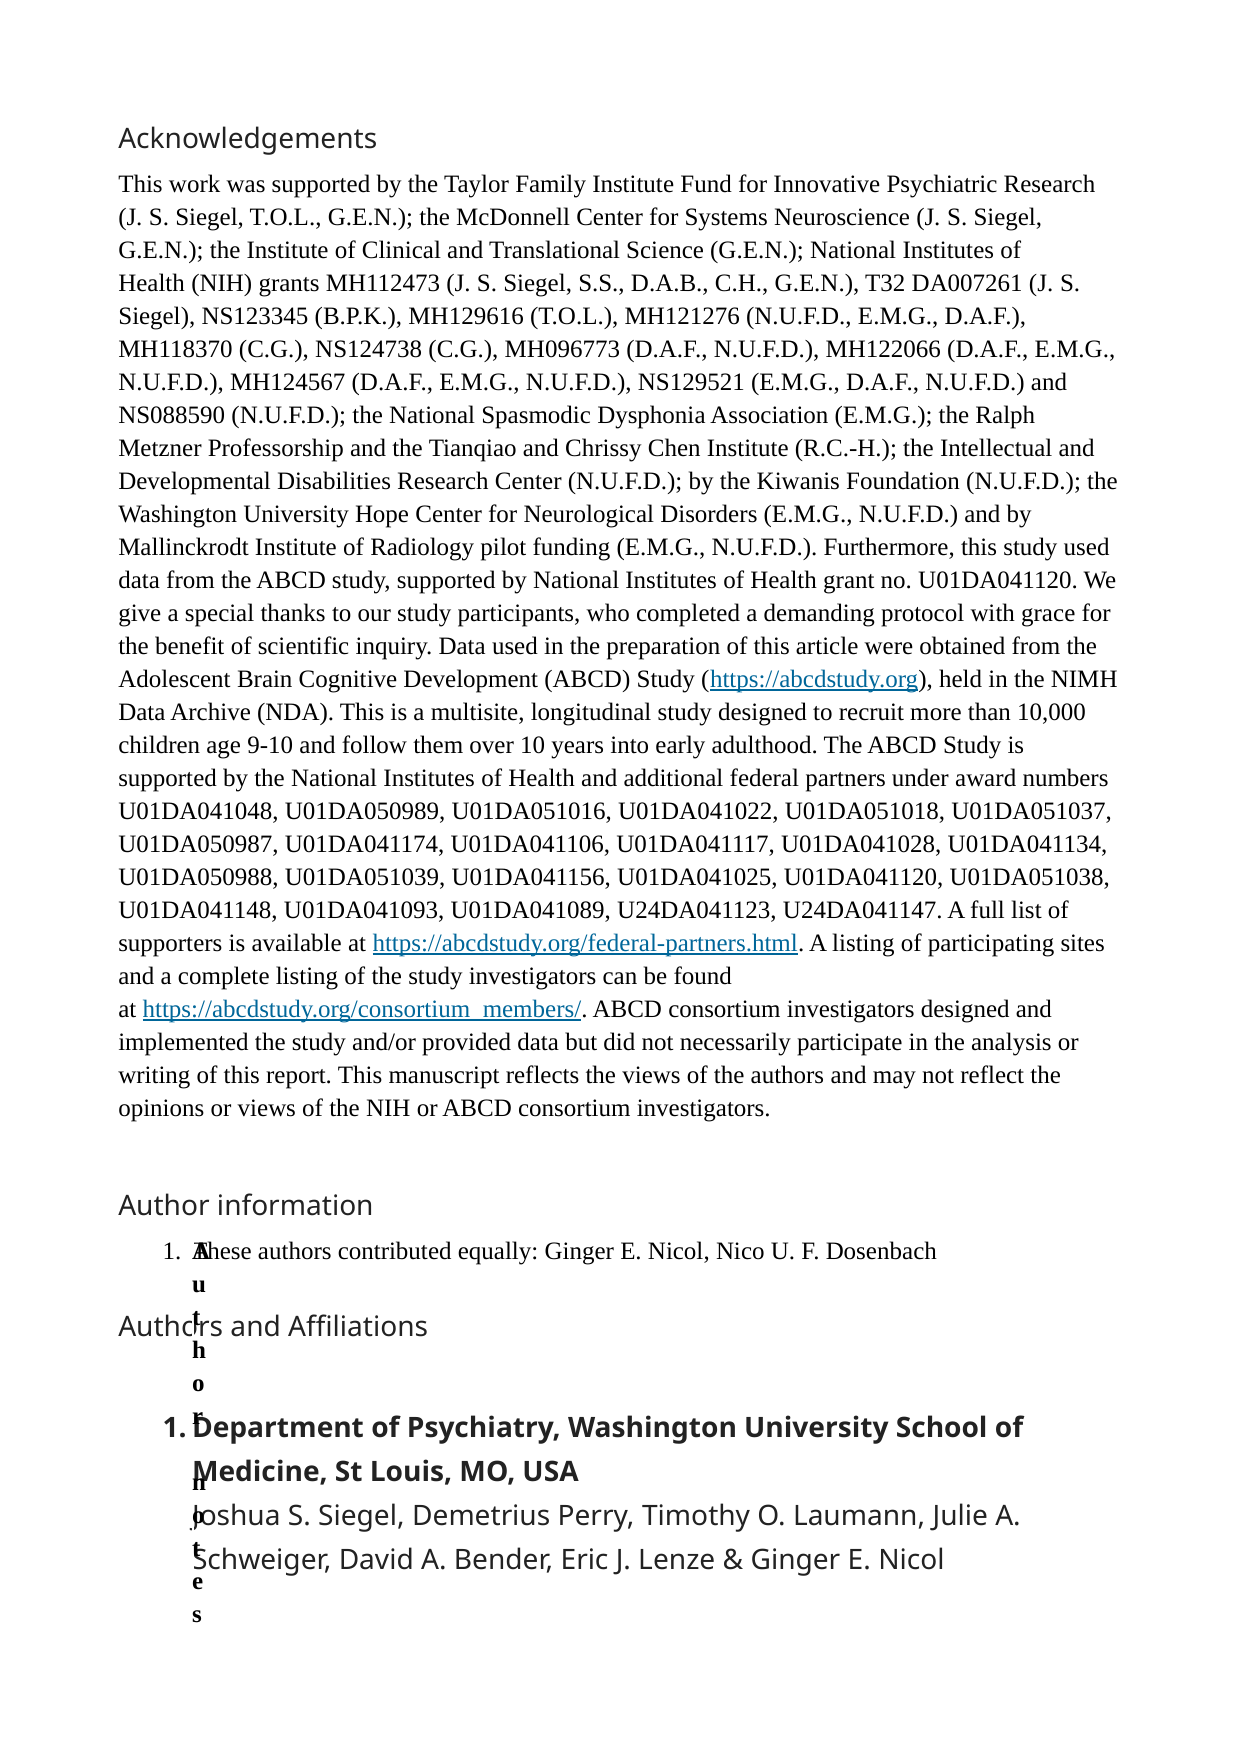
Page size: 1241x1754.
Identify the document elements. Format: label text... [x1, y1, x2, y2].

list [162, 1495, 192, 1578]
list Joshua S. Siegel, Demetrius Perry, Timothy O. Laumann, Julie A. Schweiger, David A. Bender, Eric J. Lenze & Ginger E. Nicol [194, 1495, 1122, 1578]
list Department of Psychiatry, Washington University School of Medicine, St Louis, MO, USA [162, 1407, 192, 1489]
list These authors contributed equally: Ginger E. Nicol, Nico U. F. Dosenbach [194, 1236, 1122, 1264]
subtitle Acknowledgements [118, 118, 1122, 156]
subtitle Authors and Affiliations [194, 1306, 1122, 1344]
subtitle Authors and Affiliations [118, 1306, 192, 1344]
text This work was supported by the Taylor Family Institute Fund for Innovative Psychiatric Research (J. S. Siegel, T.O.L., G.E.N.); the McDonnell Center for Systems Neuroscience (J. S. Siegel, G.E.N.); the Institute of Clinical and Translational Science (G.E.N.); National Institutes of Health (NIH) grants MH112473 (J. S. Siegel, S.S., D.A.B., C.H., G.E.N.), T32 DA007261 (J. S. Siegel), NS123345 (B.P.K.), MH129616 (T.O.L.), MH121276 (N.U.F.D., E.M.G., D.A.F.), MH118370 (C.G.), NS124738 (C.G.), MH096773 (D.A.F., N.U.F.D.), MH122066 (D.A.F., E.M.G., N.U.F.D.), MH124567 (D.A.F., E.M.G., N.U.F.D.), NS129521 (E.M.G., D.A.F., N.U.F.D.) and NS088590 (N.U.F.D.); the National Spasmodic Dysphonia Association (E.M.G.); the Ralph Metzner Professorship and the Tianqiao and Chrissy Chen Institute (R.C.-H.); the Intellectual and Developmental Disabilities Research Center (N.U.F.D.); by the Kiwanis Foundation (N.U.F.D.); the Washington University Hope Center for Neurological Disorders (E.M.G., N.U.F.D.) and by Mallinckrodt Institute of Radiology pilot funding (E.M.G., N.U.F.D.). Furthermore, this study used data from the ABCD study, supported by National Institutes of Health grant no. U01DA041120. We give a special thanks to our study participants, who completed a demanding protocol with grace for the benefit of scientific inquiry. Data used in the preparation of this article were obtained from the Adolescent Brain Cognitive Development (ABCD) Study (https://abcdstudy.org), held in the NIMH Data Archive (NDA). This is a multisite, longitudinal study designed to recruit more than 10,000 children age 9-10 and follow them over 10 years into early adulthood. The ABCD Study is supported by the National Institutes of Health and additional federal partners under award numbers U01DA041048, U01DA050989, U01DA051016, U01DA041022, U01DA051018, U01DA051037, U01DA050987, U01DA041174, U01DA041106, U01DA041117, U01DA041028, U01DA041134, U01DA050988, U01DA051039, U01DA041156, U01DA041025, U01DA041120, U01DA051038, U01DA041148, U01DA041093, U01DA041089, U24DA041123, U24DA041147. A full list of supporters is available at https://abcdstudy.org/federal-partners.html. A listing of participating sites and a complete listing of the study investigators can be found at https://abcdstudy.org/consortium_members/. ABCD consortium investigators designed and implemented the study and/or provided data but did not necessarily participate in the analysis or writing of this report. This manuscript reflects the views of the authors and may not reflect the opinions or views of the NIH or ABCD consortium investigators. [118, 169, 1122, 1122]
subtitle Author information [118, 1185, 1122, 1223]
list Department of Psychiatry, Washington University School of Medicine, St Louis, MO, USA [194, 1407, 1122, 1489]
